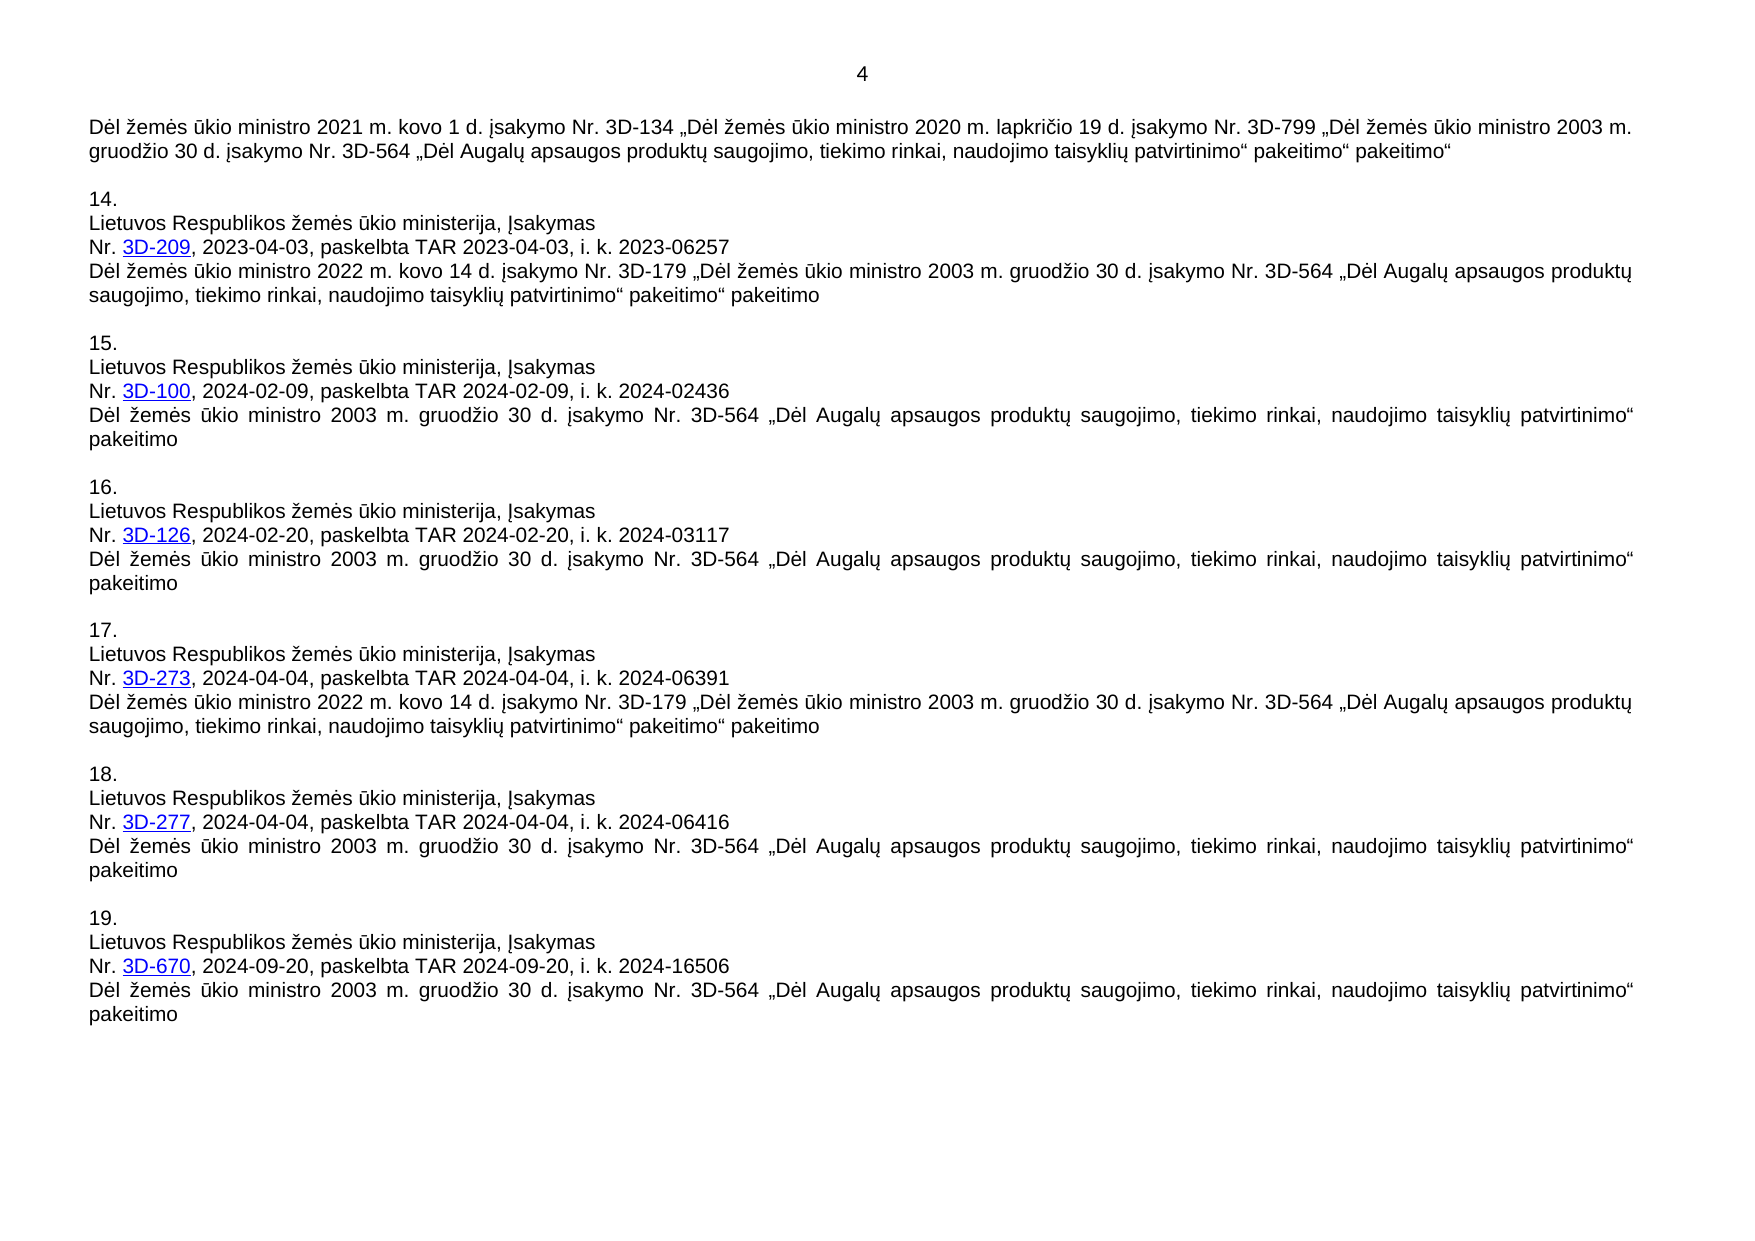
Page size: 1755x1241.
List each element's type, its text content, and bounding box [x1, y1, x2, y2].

text Lietuvos Respublikos žemės ūkio ministerija, Įsakymas [89, 642, 1636, 666]
text Nr. 3D-273, 2024-04-04, paskelbta TAR 2024-04-04, i. k. 2024-06391 [89, 666, 1636, 690]
text 17. [89, 618, 1636, 642]
text Nr. 3D-277, 2024-04-04, paskelbta TAR 2024-04-04, i. k. 2024-06416 [89, 810, 1636, 834]
text Nr. 3D-670, 2024-09-20, paskelbta TAR 2024-09-20, i. k. 2024-16506 [89, 954, 1636, 978]
text Lietuvos Respublikos žemės ūkio ministerija, Įsakymas [89, 786, 1636, 810]
text Nr. 3D-126, 2024-02-20, paskelbta TAR 2024-02-20, i. k. 2024-03117 [89, 522, 1636, 546]
text Lietuvos Respublikos žemės ūkio ministerija, Įsakymas [89, 211, 1636, 235]
text 19. [89, 906, 1636, 930]
text 14. [89, 187, 1636, 211]
text Lietuvos Respublikos žemės ūkio ministerija, Įsakymas [89, 355, 1636, 379]
text Dėl žemės ūkio ministro 2022 m. kovo 14 d. įsakymo Nr. 3D-179 „Dėl žemės ūkio ministro 2003 m. gruodžio 30 d. įsakymo Nr. 3D-564 „Dėl Augalų apsaugos produktų saugojimo, tiekimo rinkai, naudojimo taisyklių patvirtinimo“ pakeitimo“ pakeitimo [89, 259, 1636, 307]
text Dėl žemės ūkio ministro 2003 m. gruodžio 30 d. įsakymo Nr. 3D-564 „Dėl Augalų apsaugos produktų saugojimo, tiekimo rinkai, naudojimo taisyklių patvirtinimo“ pakeitimo [89, 834, 1636, 882]
text 15. [89, 331, 1636, 355]
text Dėl žemės ūkio ministro 2021 m. kovo 1 d. įsakymo Nr. 3D-134 „Dėl žemės ūkio ministro 2020 m. lapkričio 19 d. įsakymo Nr. 3D-799 „Dėl žemės ūkio ministro 2003 m. gruodžio 30 d. įsakymo Nr. 3D-564 „Dėl Augalų apsaugos produktų saugojimo, tiekimo rinkai, naudojimo taisyklių patvirtinimo“ pakeitimo“ pakeitimo“ [89, 115, 1636, 163]
text Lietuvos Respublikos žemės ūkio ministerija, Įsakymas [89, 930, 1636, 954]
text 16. [89, 474, 1636, 498]
text Nr. 3D-209, 2023-04-03, paskelbta TAR 2023-04-03, i. k. 2023-06257 [89, 235, 1636, 259]
text Lietuvos Respublikos žemės ūkio ministerija, Įsakymas [89, 498, 1636, 522]
text Nr. 3D-100, 2024-02-09, paskelbta TAR 2024-02-09, i. k. 2024-02436 [89, 379, 1636, 403]
text Dėl žemės ūkio ministro 2003 m. gruodžio 30 d. įsakymo Nr. 3D-564 „Dėl Augalų apsaugos produktų saugojimo, tiekimo rinkai, naudojimo taisyklių patvirtinimo“ pakeitimo [89, 546, 1636, 594]
text Dėl žemės ūkio ministro 2003 m. gruodžio 30 d. įsakymo Nr. 3D-564 „Dėl Augalų apsaugos produktų saugojimo, tiekimo rinkai, naudojimo taisyklių patvirtinimo“ pakeitimo [89, 978, 1636, 1026]
text Dėl žemės ūkio ministro 2022 m. kovo 14 d. įsakymo Nr. 3D-179 „Dėl žemės ūkio ministro 2003 m. gruodžio 30 d. įsakymo Nr. 3D-564 „Dėl Augalų apsaugos produktų saugojimo, tiekimo rinkai, naudojimo taisyklių patvirtinimo“ pakeitimo“ pakeitimo [89, 690, 1636, 738]
text Dėl žemės ūkio ministro 2003 m. gruodžio 30 d. įsakymo Nr. 3D-564 „Dėl Augalų apsaugos produktų saugojimo, tiekimo rinkai, naudojimo taisyklių patvirtinimo“ pakeitimo [89, 403, 1636, 451]
text 18. [89, 762, 1636, 786]
